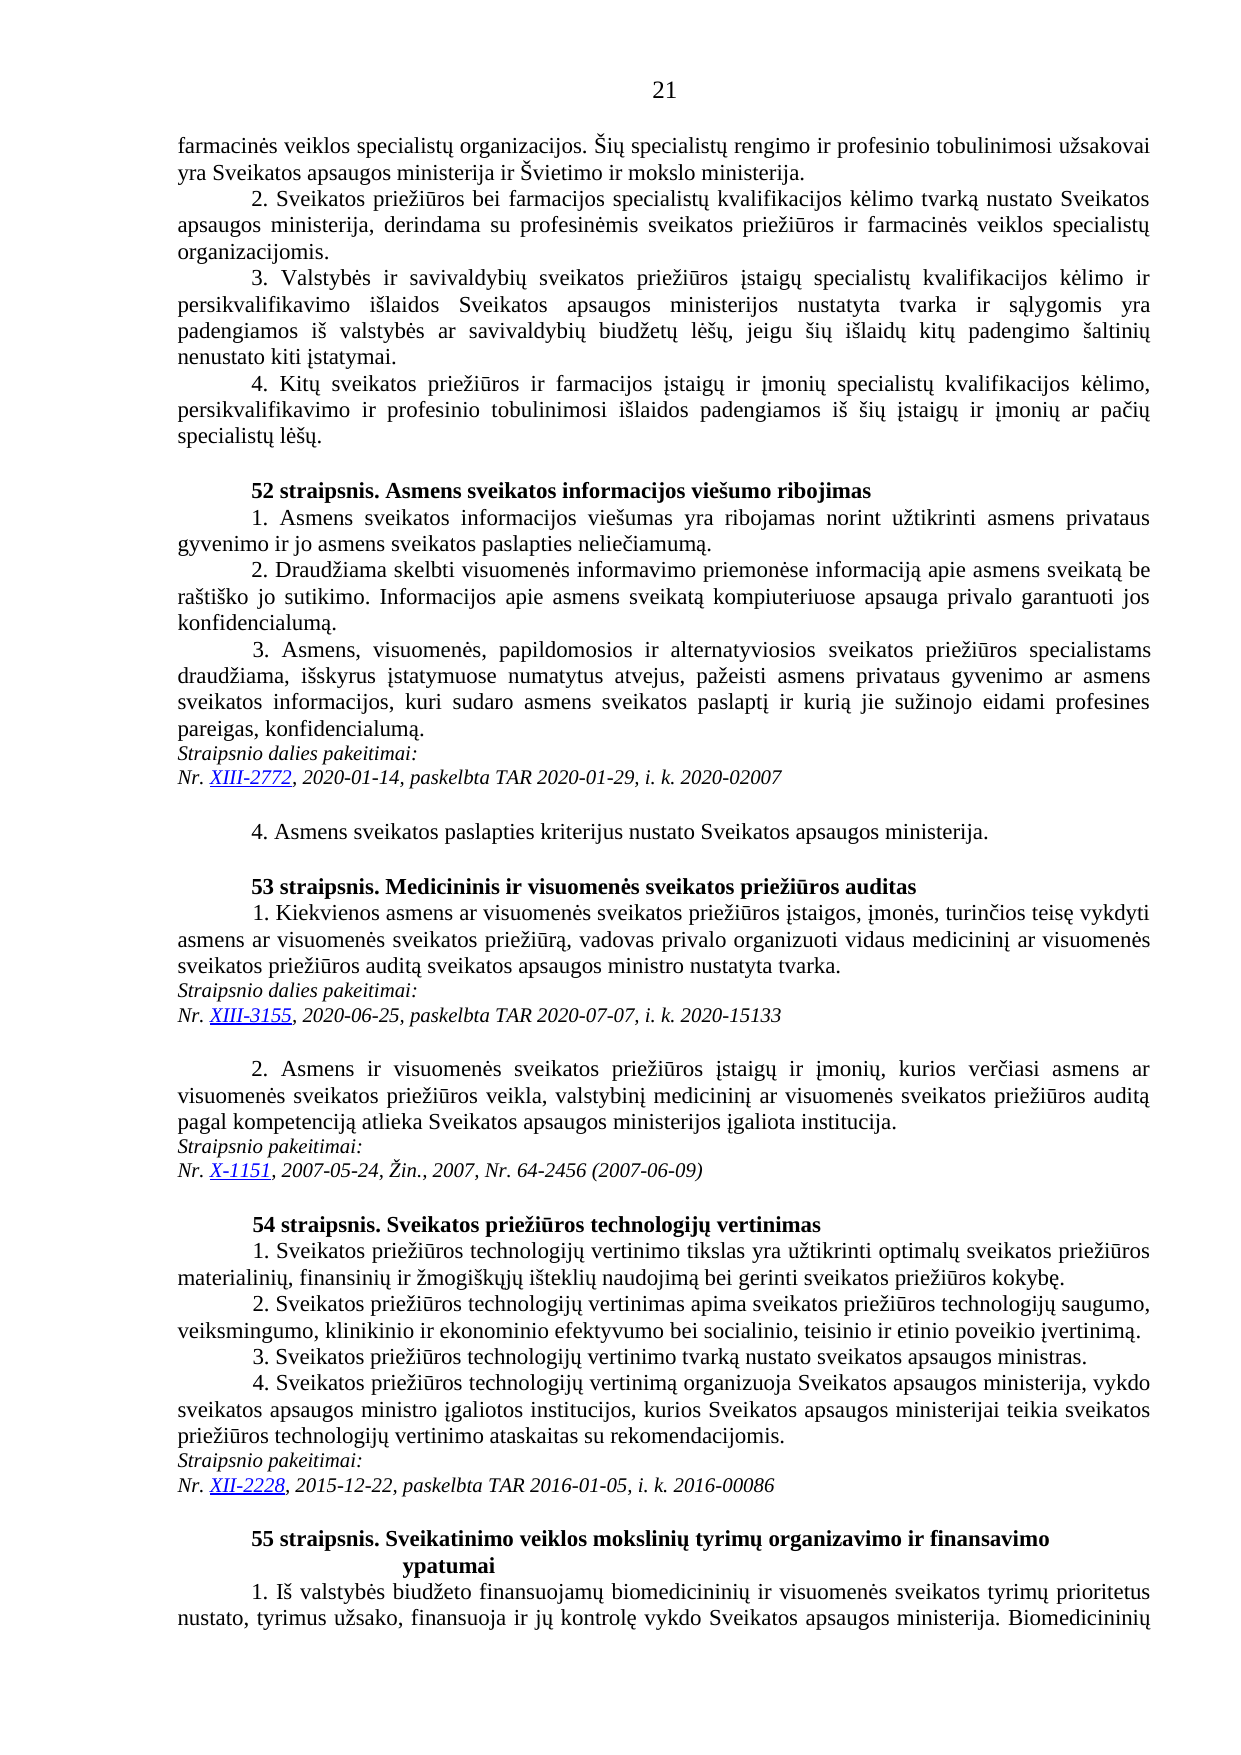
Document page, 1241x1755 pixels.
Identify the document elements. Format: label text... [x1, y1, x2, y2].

text ypatumai [327, 1552, 1152, 1578]
text 55 straipsnis. Sveikatinimo veiklos mokslinių tyrimų organizavimo ir finansavimo [177, 1525, 1152, 1552]
text 2. Draudžiama skelbti visuomenės informavimo priemonėse informaciją apie asmens sveikatą be raštiško jo sutikimo. Informacijos apie asmens sveikatą kompiuteriuose apsauga privalo garantuoti jos konfidencialumą. [177, 557, 1152, 636]
text 2. Asmens ir visuomenės sveikatos priežiūros įstaigų ir įmonių, kurios verčiasi asmens ar visuomenės sveikatos priežiūros veikla, valstybinį medicininį ar visuomenės sveikatos priežiūros auditą pagal kompetenciją atlieka Sveikatos apsaugos ministerijos įgaliota institucija. [177, 1055, 1152, 1134]
text 2. Sveikatos priežiūros bei farmacijos specialistų kvalifikacijos kėlimo tvarką nustato Sveikatos apsaugos ministerija, derindama su profesinėmis sveikatos priežiūros ir farmacinės veiklos specialistų organizacijomis. [177, 185, 1152, 264]
text Straipsnio dalies pakeitimai: [177, 741, 1152, 765]
text 54 straipsnis. Sveikatos priežiūros technologijų vertinimas [177, 1211, 1152, 1238]
text 1. Sveikatos priežiūros technologijų vertinimo tikslas yra užtikrinti optimalų sveikatos priežiūros materialinių, finansinių ir žmogiškųjų išteklių naudojimą bei gerinti sveikatos priežiūros kokybę. [177, 1238, 1152, 1290]
text Straipsnio dalies pakeitimai: [177, 978, 1152, 1002]
text Nr. XII-2228, 2015-12-22, paskelbta TAR 2016-01-05, i. k. 2016-00086 [177, 1472, 1152, 1497]
text 2. Sveikatos priežiūros technologijų vertinimas apima sveikatos priežiūros technologijų saugumo, veiksmingumo, klinikinio ir ekonominio efektyvumo bei socialinio, teisinio ir etinio poveikio įvertinimą. [177, 1290, 1152, 1343]
text Nr. X-1151, 2007-05-24, Žin., 2007, Nr. 64-2456 (2007-06-09) [177, 1158, 1152, 1182]
text 1. Iš valstybės biudžeto finansuojamų biomedicininių ir visuomenės sveikatos tyrimų prioritetus nustato, tyrimus užsako, finansuoja ir jų kontrolę vykdo Sveikatos apsaugos ministerija. Biomedicininių [177, 1578, 1152, 1631]
text 4. Asmens sveikatos paslapties kriterijus nustato Sveikatos apsaugos ministerija. [177, 818, 1152, 844]
text 1. Asmens sveikatos informacijos viešumas yra ribojamas norint užtikrinti asmens privataus gyvenimo ir jo asmens sveikatos paslapties neliečiamumą. [177, 504, 1152, 557]
text 3. Valstybės ir savivaldybių sveikatos priežiūros įstaigų specialistų kvalifikacijos kėlimo ir persikvalifikavimo išlaidos Sveikatos apsaugos ministerijos nustatyta tvarka ir sąlygomis yra padengiamos iš valstybės ar savivaldybių biudžetų lėšų, jeigu šių išlaidų kitų padengimo šaltinių nenustato kiti įstatymai. [177, 264, 1152, 370]
text 3. Sveikatos priežiūros technologijų vertinimo tvarką nustato sveikatos apsaugos ministras. [177, 1343, 1152, 1369]
text 53 straipsnis. Medicininis ir visuomenės sveikatos priežiūros auditas [177, 873, 1152, 899]
text Nr. XIII-3155, 2020-06-25, paskelbta TAR 2020-07-07, i. k. 2020-15133 [177, 1002, 1152, 1027]
text 52 straipsnis. Asmens sveikatos informacijos viešumo ribojimas [177, 477, 1152, 504]
text 4. Kitų sveikatos priežiūros ir farmacijos įstaigų ir įmonių specialistų kvalifikacijos kėlimo, persikvalifikavimo ir profesinio tobulinimosi išlaidos padengiamos iš šių įstaigų ir įmonių ar pačių specialistų lėšų. [177, 370, 1152, 449]
text farmacinės veiklos specialistų organizacijos. Šių specialistų rengimo ir profesinio tobulinimosi užsakovai yra Sveikatos apsaugos ministerija ir Švietimo ir mokslo ministerija. [177, 132, 1152, 185]
text 3. Asmens, visuomenės, papildomosios ir alternatyviosios sveikatos priežiūros specialistams draudžiama, išskyrus įstatymuose numatytus atvejus, pažeisti asmens privataus gyvenimo ar asmens sveikatos informacijos, kuri sudaro asmens sveikatos paslaptį ir kurią jie sužinojo eidami profesines pareigas, konfidencialumą. [177, 636, 1152, 741]
text 1. Kiekvienos asmens ar visuomenės sveikatos priežiūros įstaigos, įmonės, turinčios teisę vykdyti asmens ar visuomenės sveikatos priežiūrą, vadovas privalo organizuoti vidaus medicininį ar visuomenės sveikatos priežiūros auditą sveikatos apsaugos ministro nustatyta tvarka. [177, 899, 1152, 978]
text Straipsnio pakeitimai: [177, 1134, 1152, 1158]
text Straipsnio pakeitimai: [177, 1448, 1152, 1472]
text 4. Sveikatos priežiūros technologijų vertinimą organizuoja Sveikatos apsaugos ministerija, vykdo sveikatos apsaugos ministro įgaliotos institucijos, kurios Sveikatos apsaugos ministerijai teikia sveikatos priežiūros technologijų vertinimo ataskaitas su rekomendacijomis. [177, 1369, 1152, 1448]
text Nr. XIII-2772, 2020-01-14, paskelbta TAR 2020-01-29, i. k. 2020-02007 [177, 765, 1152, 789]
